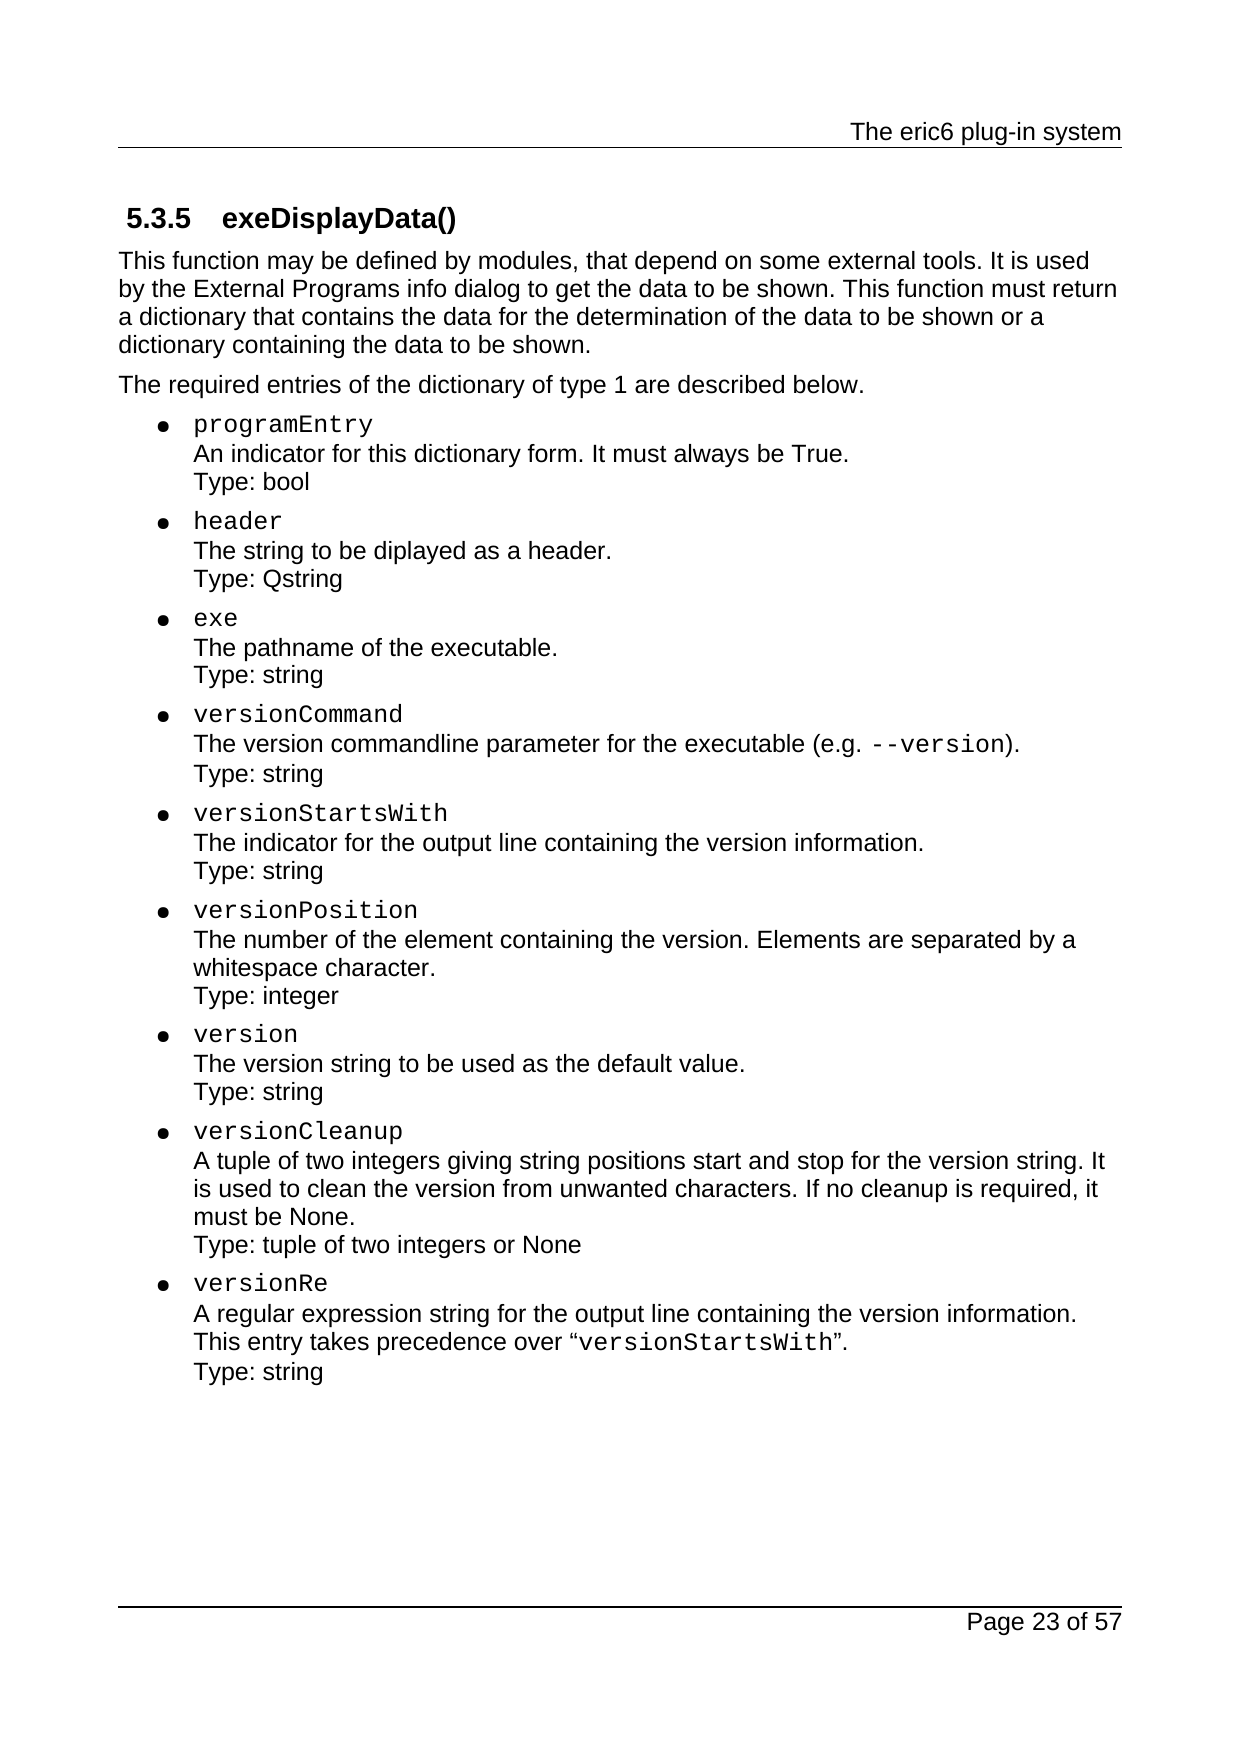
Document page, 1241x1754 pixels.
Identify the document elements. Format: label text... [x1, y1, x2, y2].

list header The string to be diplayed as a header. Type: Qstring [156, 508, 1122, 593]
text The required entries of the dictionary of type 1 are described below. [118, 371, 1122, 399]
list versionRe A regular expression string for the output line containing the version information. This entry takes precedence over “versionStartsWith”. Type: string [156, 1271, 1122, 1385]
list exe The pathname of the executable. Type: string [156, 605, 1122, 689]
text This function may be defined by modules, that depend on some external tools. It is used by the External Programs info dialog to get the data to be shown. This function must return a dictionary that contains the data for the determination of the data to be shown or a dictionary containing the data to be shown. [118, 247, 1122, 359]
list versionCommand The version commandline parameter for the executable (e.g. --version). Type: string [156, 702, 1122, 788]
subtitle exeDisplayData() [118, 202, 1122, 235]
list versionPosition The number of the element containing the version. Elements are separated by a whitespace character. Type: integer [156, 897, 1122, 1009]
list versionStartsWith The indicator for the output line containing the version information. Type: string [156, 801, 1122, 885]
list version The version string to be used as the default value. Type: string [156, 1022, 1122, 1106]
list programEntry An indicator for this dictionary form. It must always be True. Type: bool [156, 412, 1122, 496]
list versionCleanup A tuple of two integers giving string positions start and stop for the version string. It is used to clean the version from unwanted characters. If no cleanup is required, it must be None. Type: tuple of two integers or None [156, 1118, 1122, 1258]
